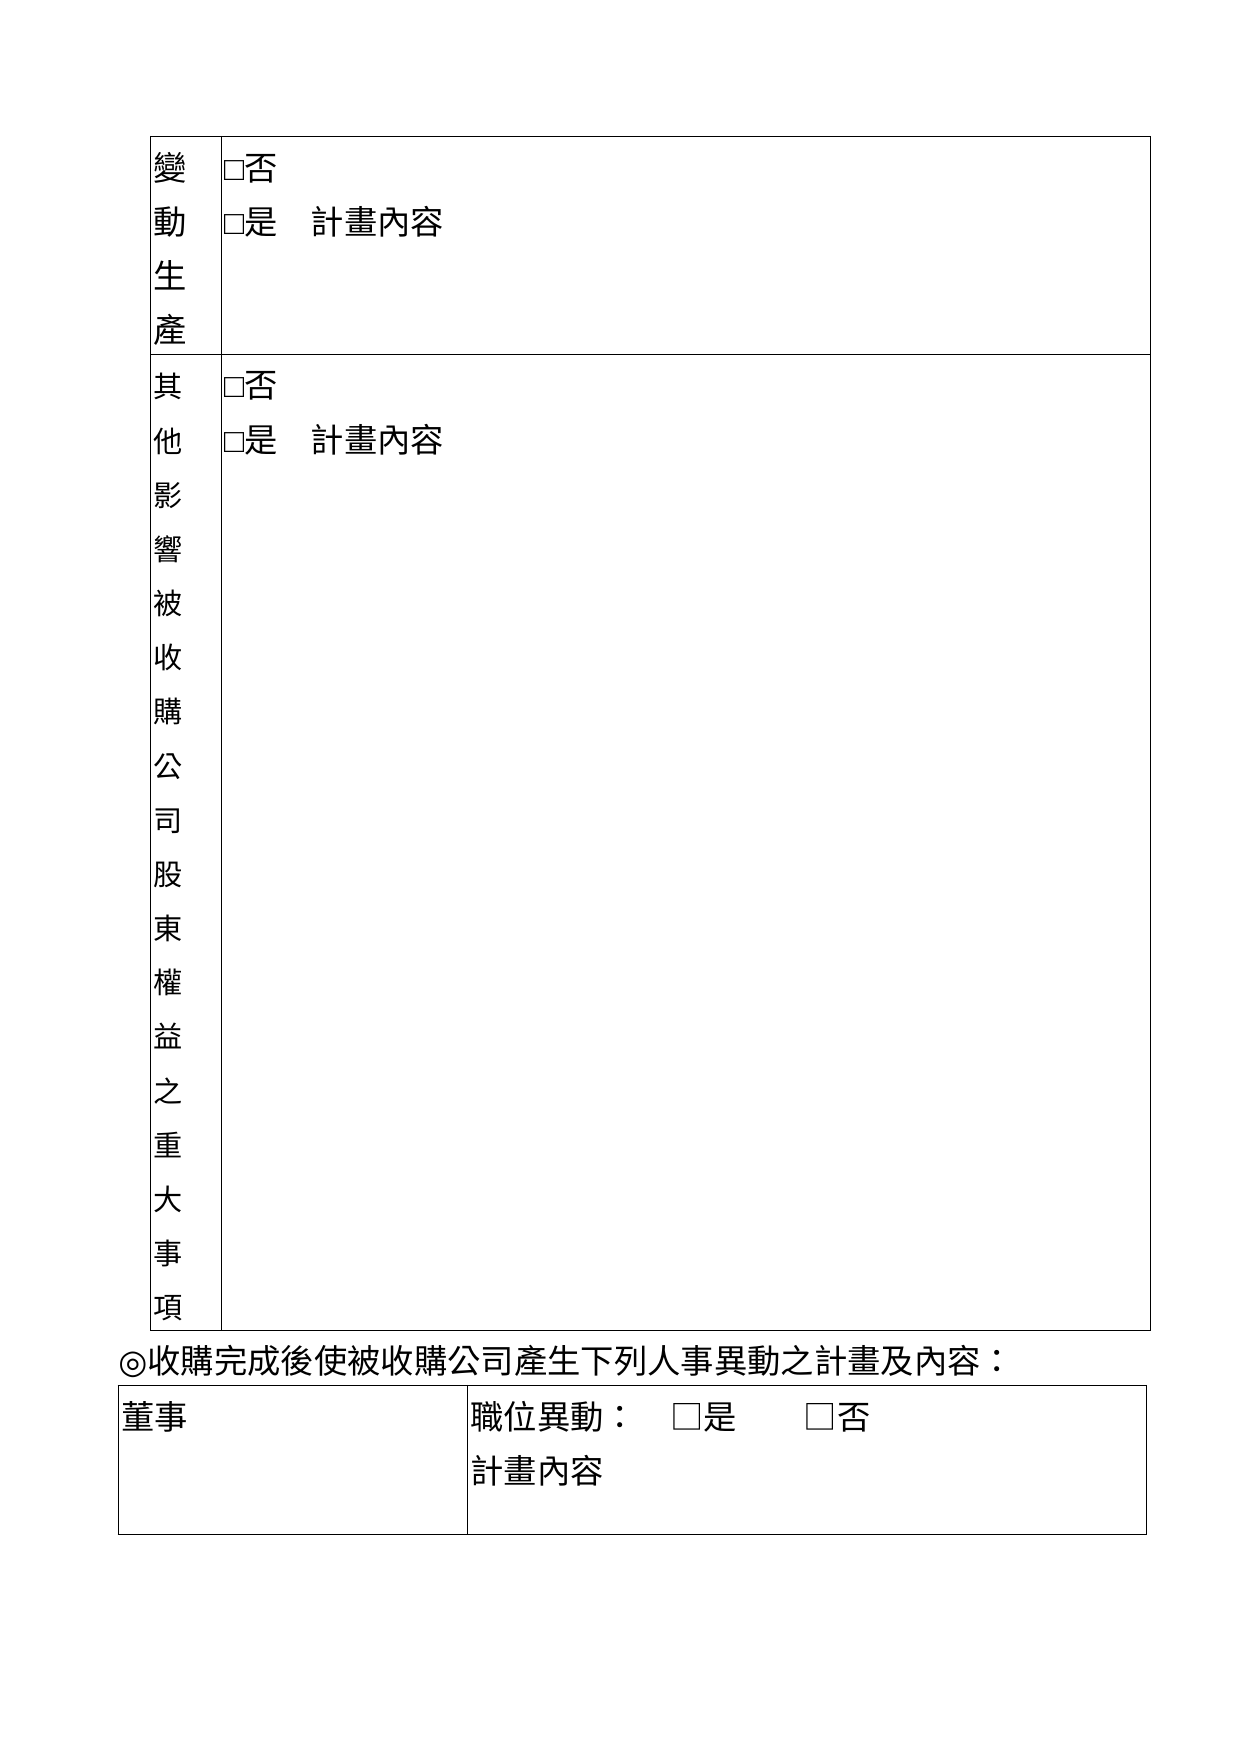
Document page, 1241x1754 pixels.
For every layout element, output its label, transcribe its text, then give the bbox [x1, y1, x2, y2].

table_cell □否 □是 計畫內容 [222, 137, 1150, 353]
table_cell 變動生產 [151, 137, 221, 353]
table_header 董事 [119, 1386, 467, 1534]
table_cell □否 □是 計畫內容 [222, 355, 1150, 1329]
table_header 職位異動： □是 □否 計畫內容 [468, 1386, 1146, 1534]
table_cell 其他影響被收購公司股東權益之重大事項 [151, 355, 221, 1329]
text ◎收購完成後使被收購公司產生下列人事異動之計畫及內容： [118, 1331, 1122, 1385]
